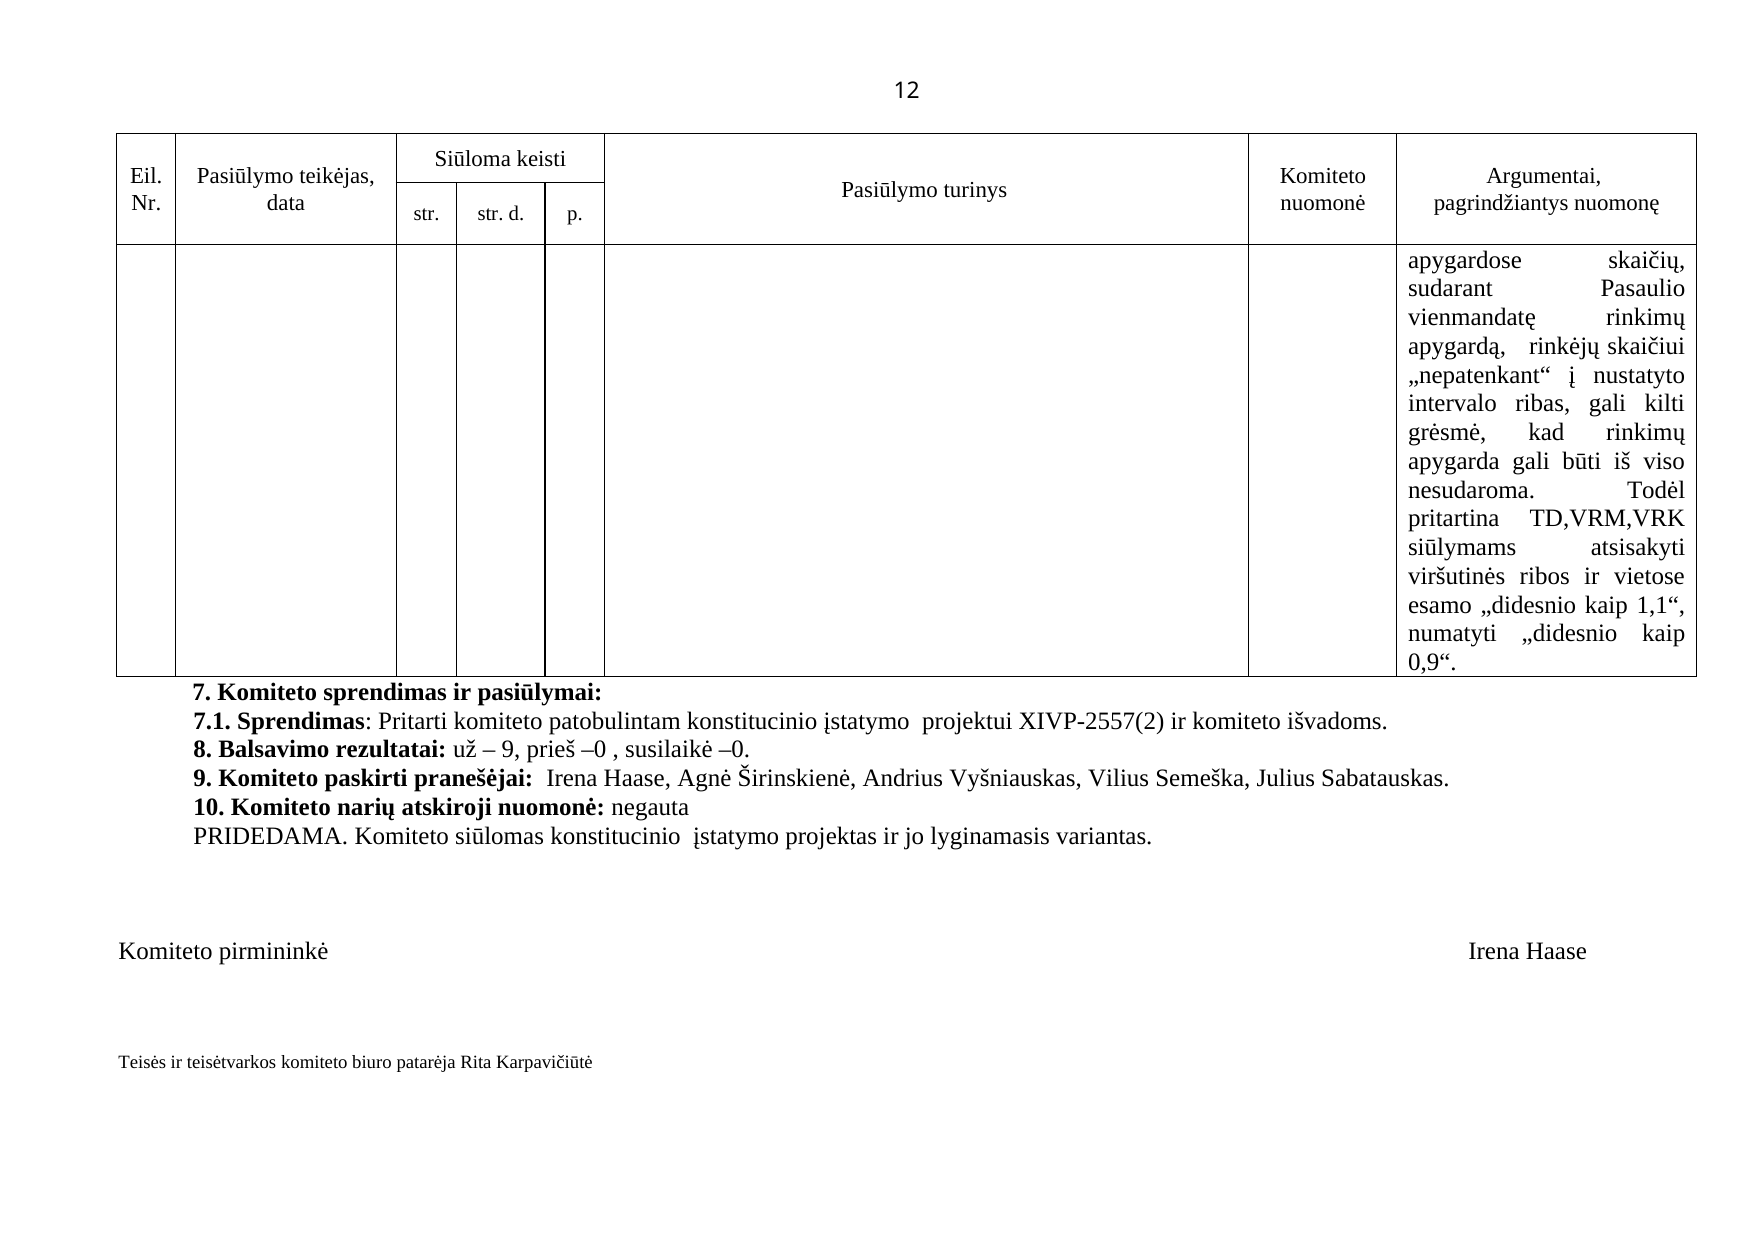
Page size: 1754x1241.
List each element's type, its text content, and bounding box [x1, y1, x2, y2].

text PRIDEDAMA. Komiteto siūlomas konstitucinio įstatymo projektas ir jo lyginamasis variantas. [118, 821, 1695, 849]
table_cell [457, 245, 544, 676]
table_header Siūloma keisti [397, 134, 604, 182]
table_cell [629, 245, 1248, 676]
table_cell [546, 245, 604, 676]
table_cell p. [546, 183, 604, 244]
text 8. Balsavimo rezultatai: už – 9, prieš –0 , susilaikė –0. [118, 734, 1695, 763]
table_cell [176, 245, 396, 676]
table_cell [1249, 245, 1396, 676]
table_header Eil. Nr. [117, 134, 175, 244]
table_header Pasiūlymo turinys [629, 134, 1248, 244]
text 9. Komiteto paskirti pranešėjai: Irena Haase, Agnė Širinskienė, Andrius Vyšniauskas, Vilius Semeška, Julius Sabatauskas. [118, 763, 1695, 792]
table_header Argumentai, pagrindžiantys nuomonę [1397, 134, 1696, 244]
text Komiteto pirmininkė (Parašas) Irena Haase [118, 936, 1695, 964]
table_cell apygardose skaičių, sudarant Pasaulio vienmandatę rinkimų apygardą, rinkėjų skaičiui „nepatenkant“ į nustatyto intervalo ribas, gali kilti grėsmė, kad rinkimų apygarda gali būti iš viso nesudaroma. Todėl pritartina TD,VRM,VRK siūlymams atsisakyti viršutinės ribos ir vietose esamo „didesnio kaip 1,1“, numatyti „didesnio kaip 0,9“. [1397, 245, 1696, 676]
text 7.1. Sprendimas: Pritarti komiteto patobulintam konstitucinio įstatymo projektui XIVP-2557(2) ir komiteto išvadoms. [118, 706, 1695, 734]
table_cell [605, 245, 629, 676]
text 10. Komiteto narių atskiroji nuomonė: negauta [118, 792, 1695, 821]
table_header [605, 134, 629, 244]
text Teisės ir teisėtvarkos komiteto biuro patarėja Rita Karpavičiūtė [118, 1051, 1695, 1072]
table_cell str. d. [457, 183, 544, 244]
table_cell [117, 245, 175, 676]
text 7. Komiteto sprendimas ir pasiūlymai: [118, 677, 1695, 706]
table_header Pasiūlymo teikėjas, data [176, 134, 396, 244]
table_cell str. [397, 183, 456, 244]
table_cell [397, 245, 456, 676]
table_header Komiteto nuomonė [1249, 134, 1396, 244]
